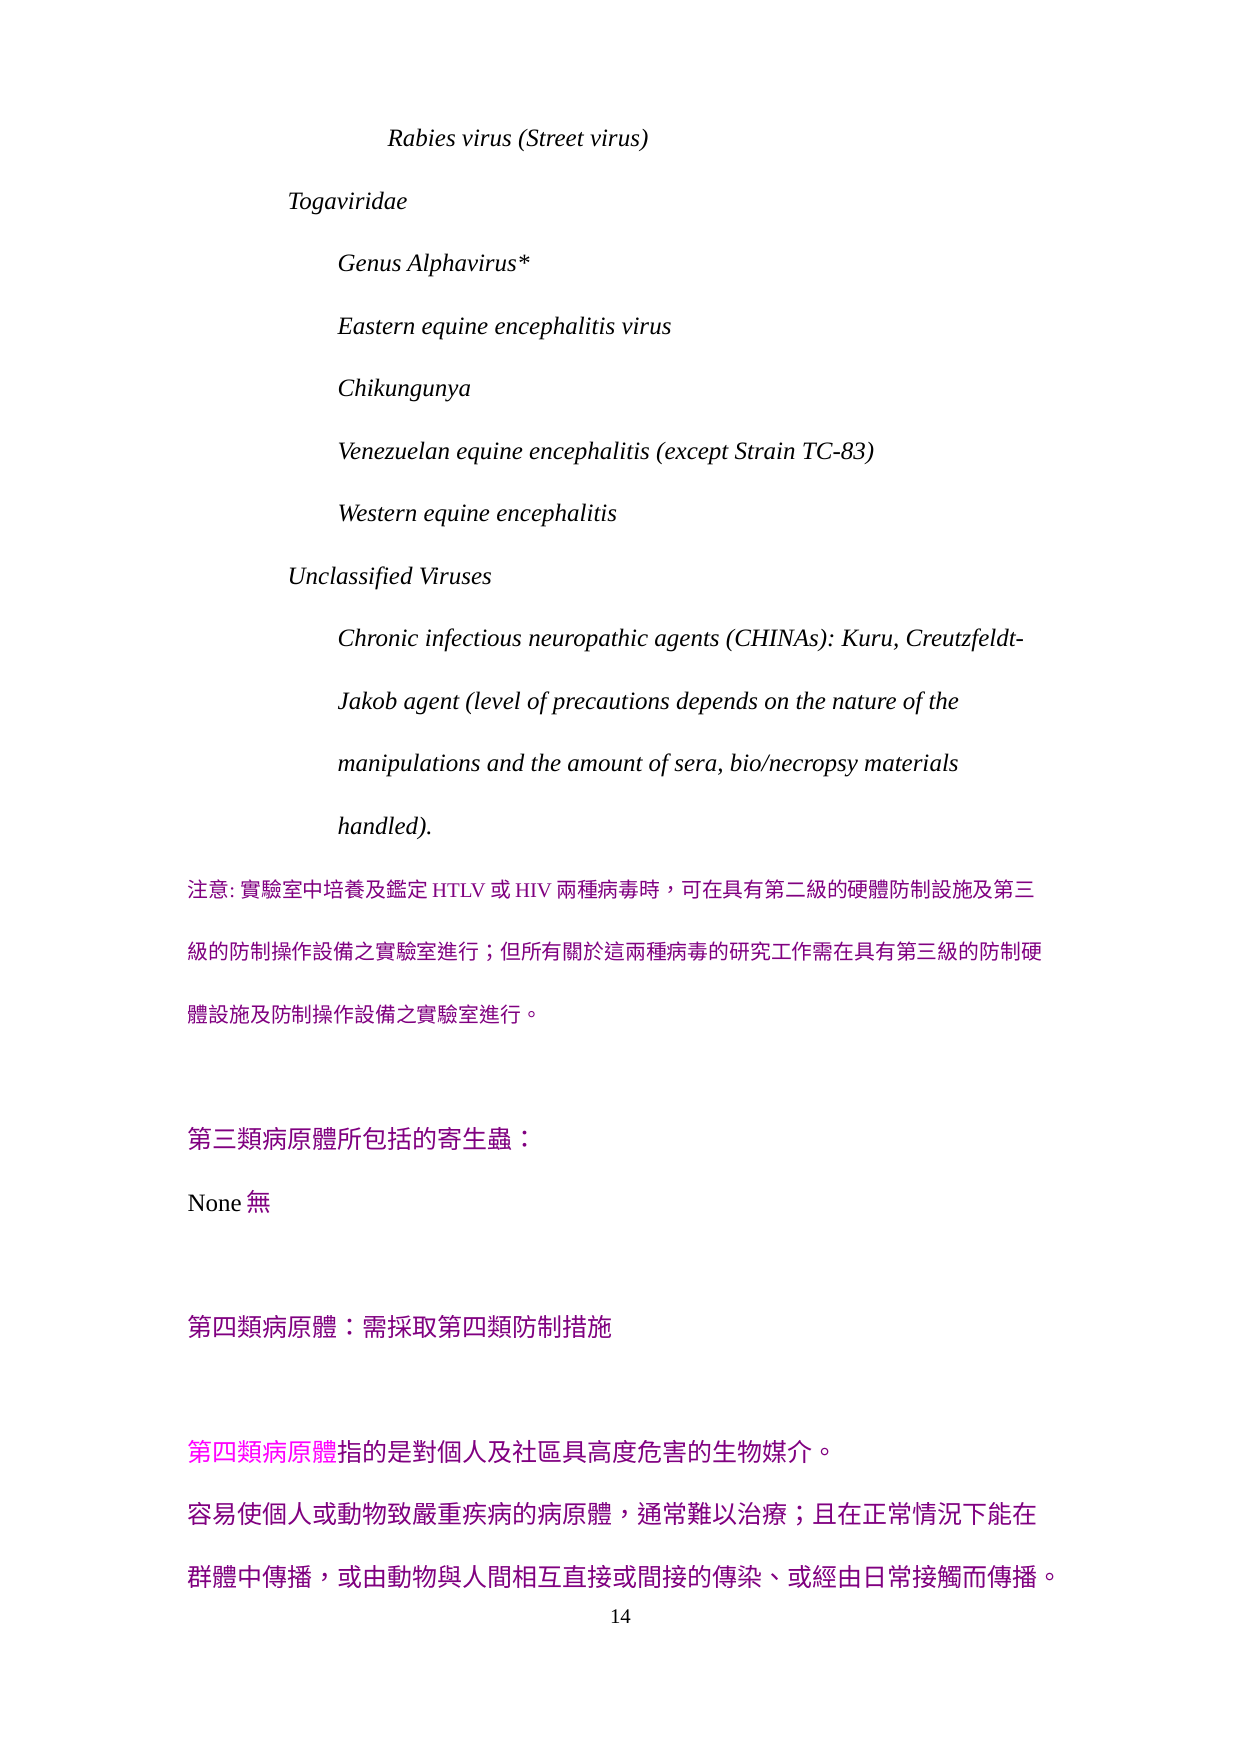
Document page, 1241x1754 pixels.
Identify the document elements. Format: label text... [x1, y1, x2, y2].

text Venezuelan equine encephalitis (except Strain TC-83) [287, 409, 1053, 471]
text Unclassified Viruses [237, 534, 1053, 596]
text 注意: 實驗室中培養及鑑定HTLV或HIV兩種病毒時，可在具有第二級的硬體防制設施及第三級的防制操作設備之實驗室進行；但所有關於這兩種病毒的研究工作需在具有第三級的防制硬體設施及防制操作設備之實驗室進行。 [187, 846, 1053, 1034]
text Chronic infectious neuropathic agents (CHINAs): Kuru, Creutzfeldt-Jakob agent (level of precautions depends on the nature of the manipulations and the amount of sera, bio/necropsy materials handled). [337, 596, 1053, 846]
text Western equine encephalitis [287, 471, 1053, 534]
text 第四類病原體指的是對個人及社區具高度危害的生物媒介。 [187, 1409, 1053, 1471]
text 容易使個人或動物致嚴重疾病的病原體，通常難以治療；且在正常情況下能在群體中傳播，或由動物與人間相互直接或間接的傳染、或經由日常接觸而傳播。 [187, 1471, 1053, 1596]
text 第四類病原體：需採取第四類防制措施 [187, 1284, 1053, 1346]
text Rabies virus (Street virus) [387, 96, 1053, 159]
text 第三類病原體所包括的寄生蟲： [187, 1096, 1053, 1159]
text Genus Alphavirus* [287, 221, 1053, 284]
text Eastern equine encephalitis virus [287, 284, 1053, 346]
text Togaviridae [237, 159, 1053, 221]
text None無 [187, 1159, 1053, 1221]
text Chikungunya [287, 346, 1053, 409]
